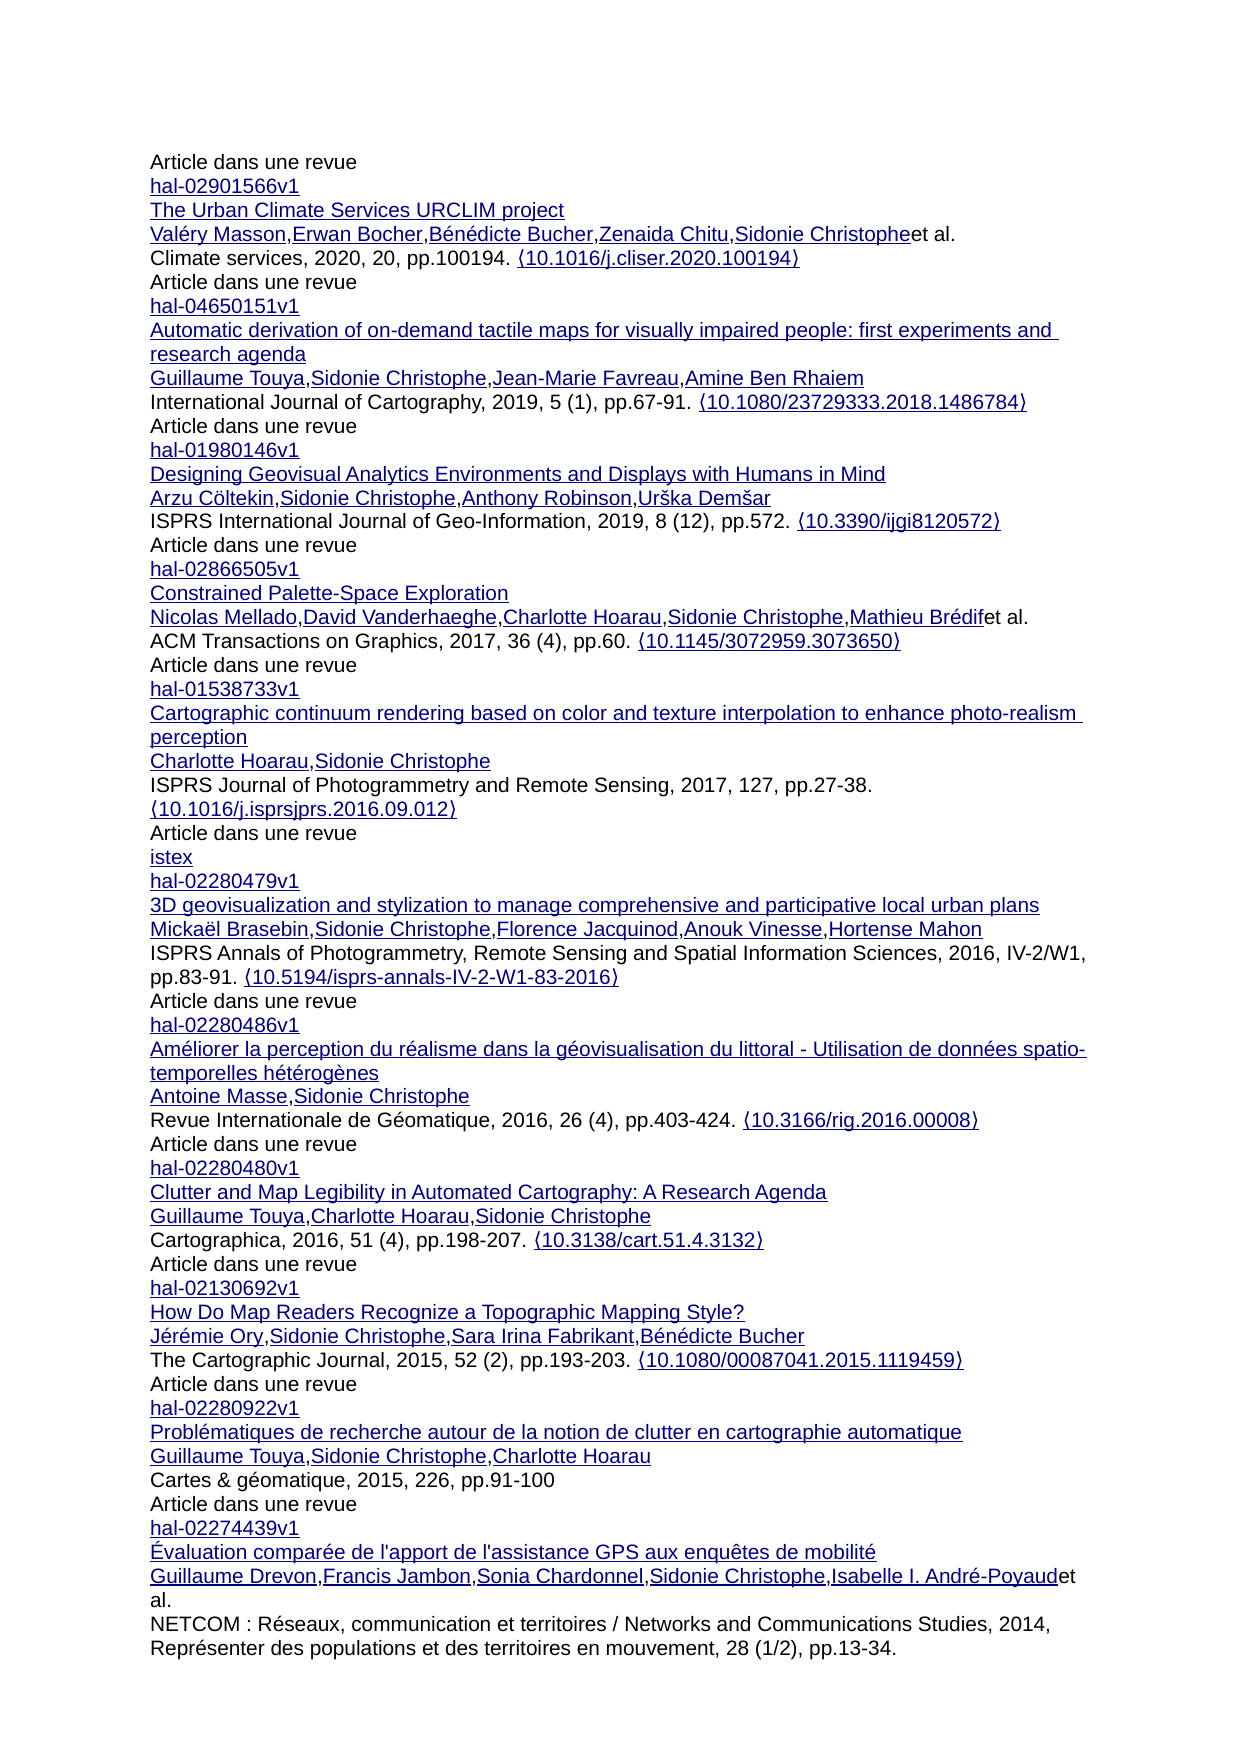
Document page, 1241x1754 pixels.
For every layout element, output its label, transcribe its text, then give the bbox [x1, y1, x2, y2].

table_cell Évaluation comparée de l'apport de l'assistance GPS aux enquêtes de mobilité Guillaume Drevon,Francis Jambon,Sonia Chardonnel,Sidonie Christophe,Isabelle I. André-Poyaudet al. NETCOM : Réseaux, communication et territoires / Networks and Communications Studies, 2014, Représenter des populations et des territoires en mouvement, 28 (1/2), pp.13-34. [150, 1540, 1090, 1659]
table_cell Problématiques de recherche autour de la notion de clutter en cartographie automatique Guillaume Touya,Sidonie Christophe,Charlotte Hoarau Cartes & géomatique, 2015, 226, pp.91-100 Article dans une revue hal-02274439v1 [150, 1420, 1090, 1539]
table_cell Clutter and Map Legibility in Automated Cartography: A Research Agenda Guillaume Touya,Charlotte Hoarau,Sidonie Christophe Cartographica, 2016, 51 (4), pp.198-207. ⟨10.3138/cart.51.4.3132⟩ Article dans une revue hal-02130692v1 [150, 1180, 1090, 1300]
table_cell Designing Geovisual Analytics Environments and Displays with Humans in Mind Arzu Cöltekin,Sidonie Christophe,Anthony Robinson,Urška Demšar ISPRS International Journal of Geo-Information, 2019, 8 (12), pp.572. ⟨10.3390/ijgi8120572⟩ Article dans une revue hal-02866505v1 [150, 461, 1090, 581]
table_cell Automatic derivation of on-demand tactile maps for visually impaired people: first experiments and research agenda Guillaume Touya,Sidonie Christophe,Jean-Marie Favreau,Amine Ben Rhaiem International Journal of Cartography, 2019, 5 (1), pp.67-91. ⟨10.1080/23729333.2018.1486784⟩ Article dans une revue hal-01980146v1 [150, 318, 1090, 461]
table_cell Article dans une revue hal-02901566v1 [150, 150, 1090, 198]
table_cell How Do Map Readers Recognize a Topographic Mapping Style? Jérémie Ory,Sidonie Christophe,Sara Irina Fabrikant,Bénédicte Bucher The Cartographic Journal, 2015, 52 (2), pp.193-203. ⟨10.1080/00087041.2015.1119459⟩ Article dans une revue hal-02280922v1 [150, 1300, 1090, 1420]
table_cell 3D geovisualization and stylization to manage comprehensive and participative local urban plans Mickaël Brasebin,Sidonie Christophe,Florence Jacquinod,Anouk Vinesse,Hortense Mahon ISPRS Annals of Photogrammetry, Remote Sensing and Spatial Information Sciences, 2016, IV-2/W1, pp.83-91. ⟨10.5194/isprs-annals-IV-2-W1-83-2016⟩ Article dans une revue hal-02280486v1 [150, 893, 1090, 1036]
table_cell The Urban Climate Services URCLIM project Valéry Masson,Erwan Bocher,Bénédicte Bucher,Zenaida Chitu,Sidonie Christopheet al. Climate services, 2020, 20, pp.100194. ⟨10.1016/j.cliser.2020.100194⟩ Article dans une revue hal-04650151v1 [150, 198, 1090, 318]
table_cell Constrained Palette-Space Exploration Nicolas Mellado,David Vanderhaeghe,Charlotte Hoarau,Sidonie Christophe,Mathieu Brédifet al. ACM Transactions on Graphics, 2017, 36 (4), pp.60. ⟨10.1145/3072959.3073650⟩ Article dans une revue hal-01538733v1 [150, 581, 1090, 701]
table_cell Améliorer la perception du réalisme dans la géovisualisation du littoral - Utilisation de données spatio-temporelles hétérogènes Antoine Masse,Sidonie Christophe Revue Internationale de Géomatique, 2016, 26 (4), pp.403-424. ⟨10.3166/rig.2016.00008⟩ Article dans une revue hal-02280480v1 [150, 1036, 1090, 1180]
table_cell Cartographic continuum rendering based on color and texture interpolation to enhance photo-realism perception Charlotte Hoarau,Sidonie Christophe ISPRS Journal of Photogrammetry and Remote Sensing, 2017, 127, pp.27-38. ⟨10.1016/j.isprsjprs.2016.09.012⟩ Article dans une revue istex hal-02280479v1 [150, 701, 1090, 893]
